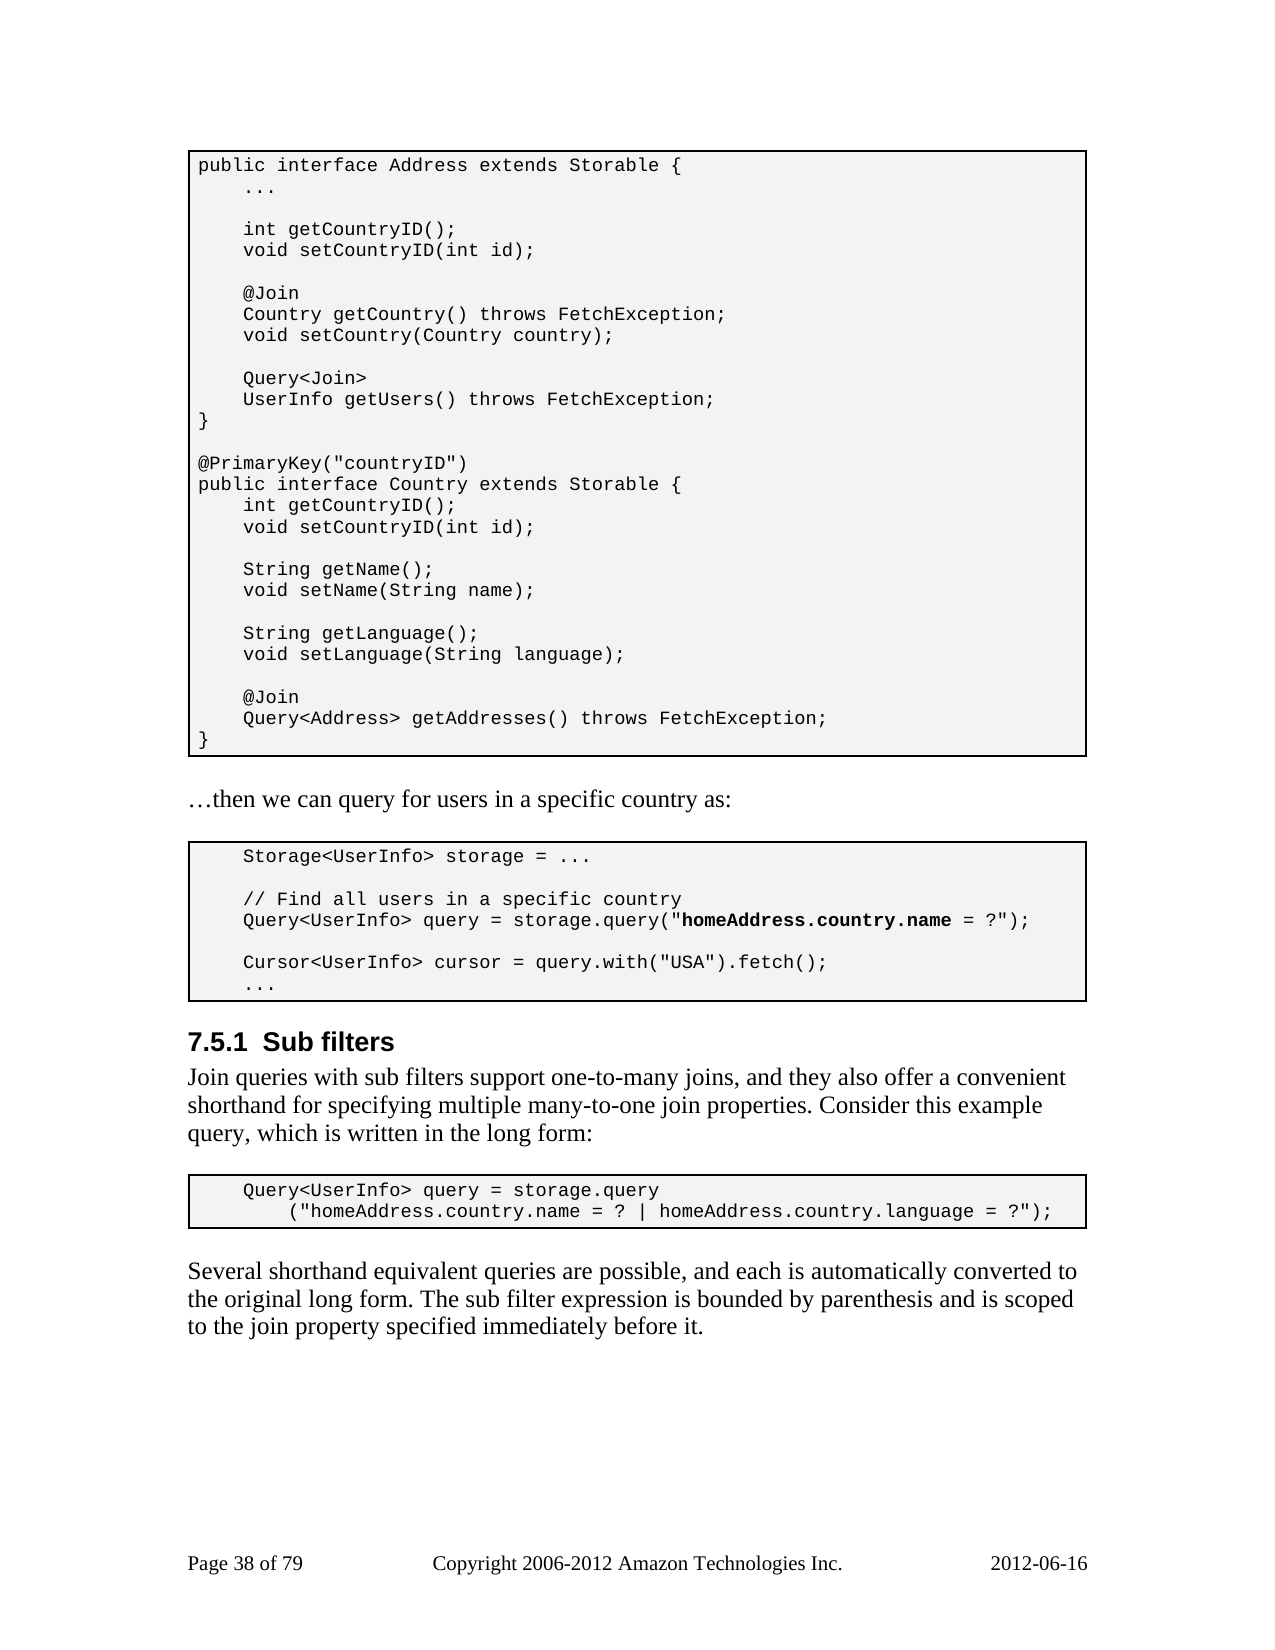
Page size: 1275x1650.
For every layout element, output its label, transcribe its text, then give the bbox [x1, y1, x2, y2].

text Country getCountry() throws FetchException; [190, 299, 1085, 320]
subtitle Sub filters [187, 1027, 1087, 1057]
text } [190, 724, 1085, 755]
text Query<UserInfo> query = storage.query("homeAddress.country.name = ?"); [190, 904, 1085, 926]
text // Find all users in a specific country [190, 883, 1085, 904]
text @Join [190, 277, 1085, 299]
text public interface Address extends Storable { [190, 152, 1085, 171]
text …then we can query for users in a specific country as: [187, 785, 1087, 813]
text void setCountryID(int id); [190, 235, 1085, 256]
text void setCountryID(int id); [190, 511, 1085, 532]
text public interface Country extends Storable { [190, 469, 1085, 490]
text void setName(String name); [190, 575, 1085, 596]
text Query<UserInfo> query = storage.query [190, 1176, 1085, 1196]
text Several shorthand equivalent queries are possible, and each is automatically converted to the original long form. The sub filter expression is bounded by parenthesis and is scoped to the join property specified immediately before it. [187, 1257, 1087, 1340]
text Storage<UserInfo> storage = ... [190, 843, 1085, 862]
text String getName(); [190, 554, 1085, 575]
text ... [190, 968, 1085, 1000]
text void setLanguage(String language); [190, 639, 1085, 660]
text @PrimaryKey("countryID") [190, 447, 1085, 469]
text @Join [190, 681, 1085, 702]
text Query<Join> [190, 362, 1085, 384]
text String getLanguage(); [190, 617, 1085, 639]
text UserInfo getUsers() throws FetchException; [190, 384, 1085, 405]
text Cursor<UserInfo> cursor = query.with("USA").fetch(); [190, 947, 1085, 968]
text Join queries with sub filters support one-to-many joins, and they also offer a convenient shorthand for specifying multiple many-to-one join properties. Consider this example query, which is written in the long form: [187, 1063, 1087, 1147]
text int getCountryID(); [190, 490, 1085, 511]
text } [190, 405, 1085, 426]
text int getCountryID(); [190, 214, 1085, 235]
text ... [190, 171, 1085, 192]
text void setCountry(Country country); [190, 320, 1085, 341]
text Query<Address> getAddresses() throws FetchException; [190, 702, 1085, 724]
text ("homeAddress.country.name = ? | homeAddress.country.language = ?"); [190, 1196, 1085, 1227]
